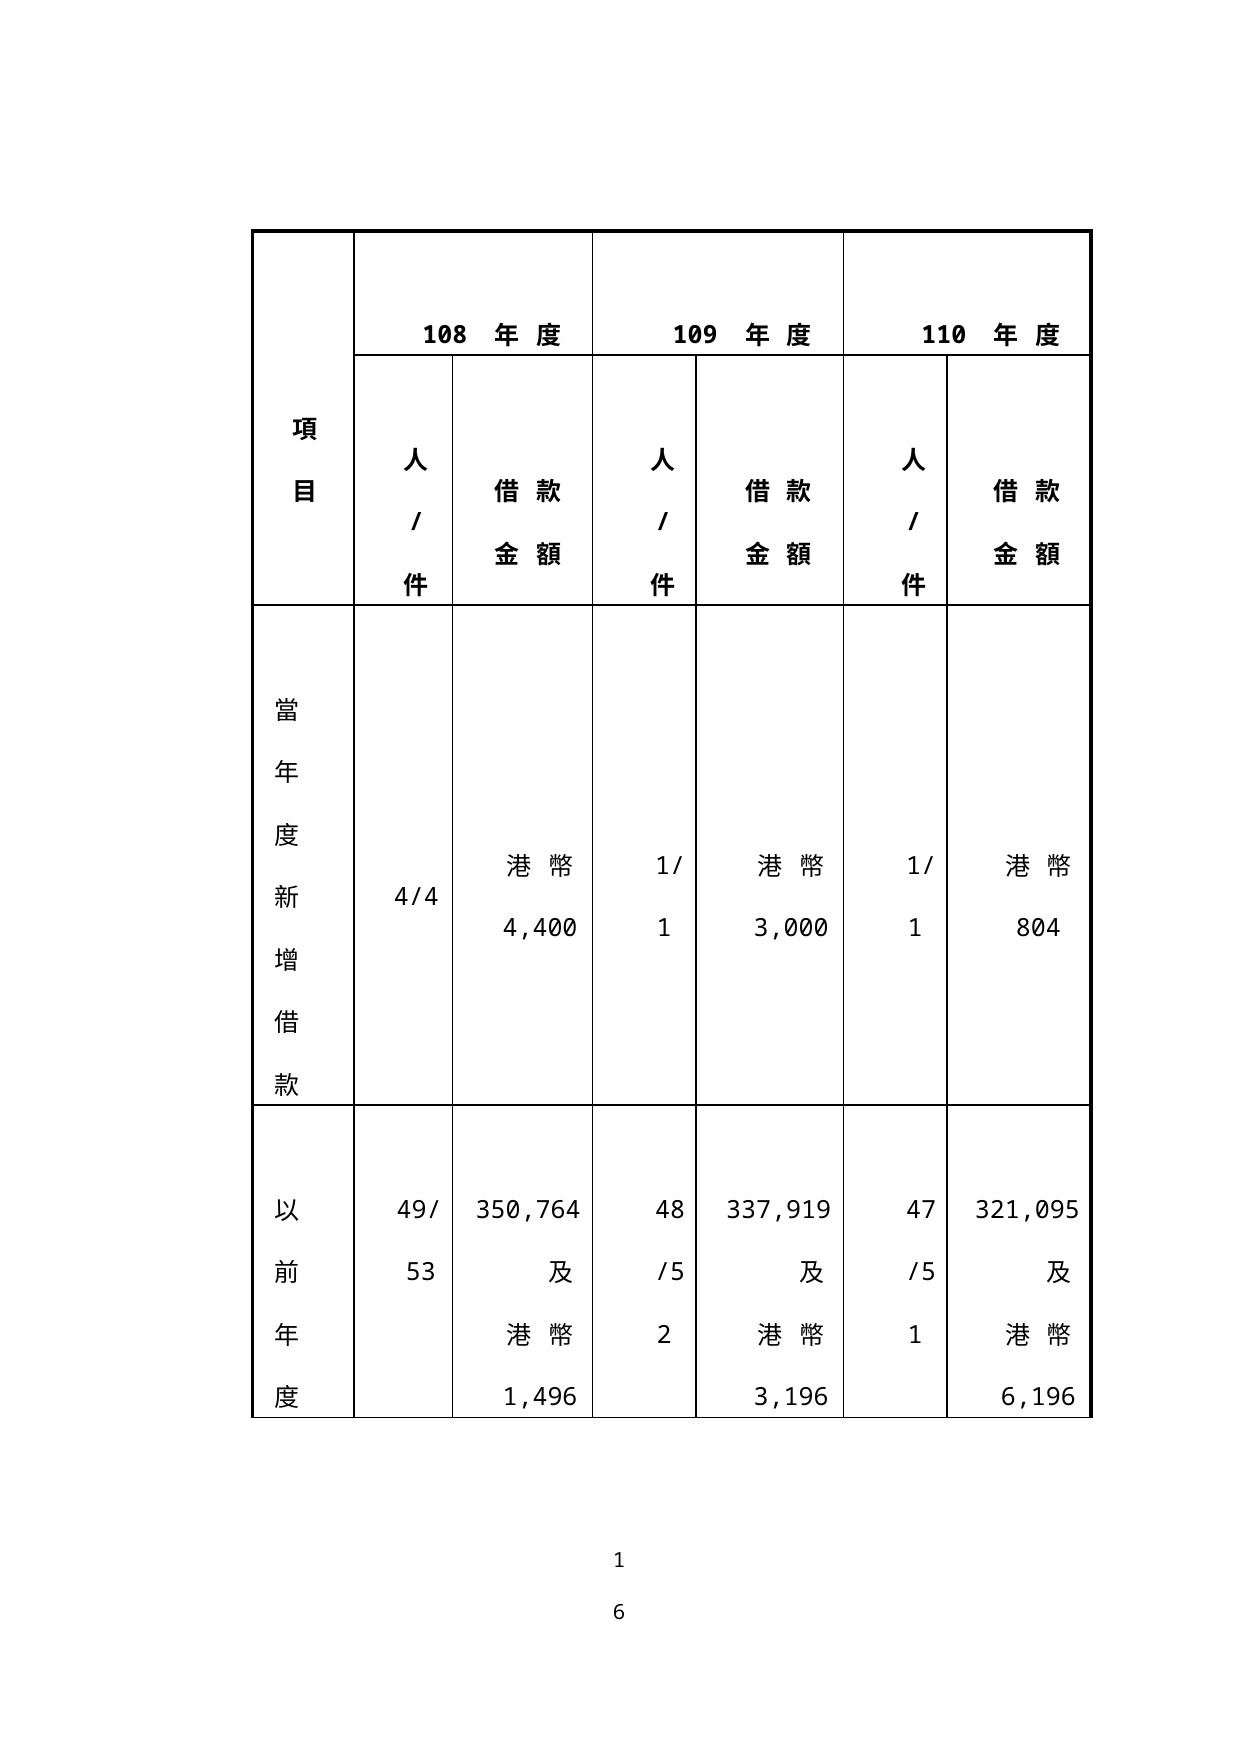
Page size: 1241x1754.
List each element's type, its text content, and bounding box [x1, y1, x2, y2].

table_cell 借款金額 [697, 356, 843, 604]
table_cell 321,095及 港幣6,196 [948, 1106, 1089, 1417]
table_cell 當年度新增借款 [254, 606, 353, 1104]
table_header 110年度 [844, 233, 1089, 354]
table_cell 借款金額 [948, 356, 1089, 604]
table_cell 350,764及 港幣1,496 [453, 1106, 592, 1417]
table_cell 4/4 [355, 606, 452, 1104]
table_cell 人/件 [844, 356, 946, 604]
table_cell 47/51 [844, 1106, 946, 1417]
table_header 109年度 [593, 233, 843, 354]
table_cell 以前年度 [254, 1106, 353, 1417]
table_header 108年度 [355, 233, 592, 354]
table_cell 人/件 [593, 356, 695, 604]
table_cell 1/1 [593, 606, 695, 1104]
table_cell 337,919及 港幣3,196 [697, 1106, 843, 1417]
table_cell 1/1 [844, 606, 946, 1104]
table_cell 人/件 [355, 356, 452, 604]
table_cell 港幣3,000 [697, 606, 843, 1104]
table_cell 48/52 [593, 1106, 695, 1417]
table_cell 港幣4,400 [453, 606, 592, 1104]
table_cell 49/53 [355, 1106, 452, 1417]
table_header 項目 [254, 233, 353, 604]
table_cell 港幣804 [948, 606, 1089, 1104]
table_cell 借款金額 [453, 356, 592, 604]
